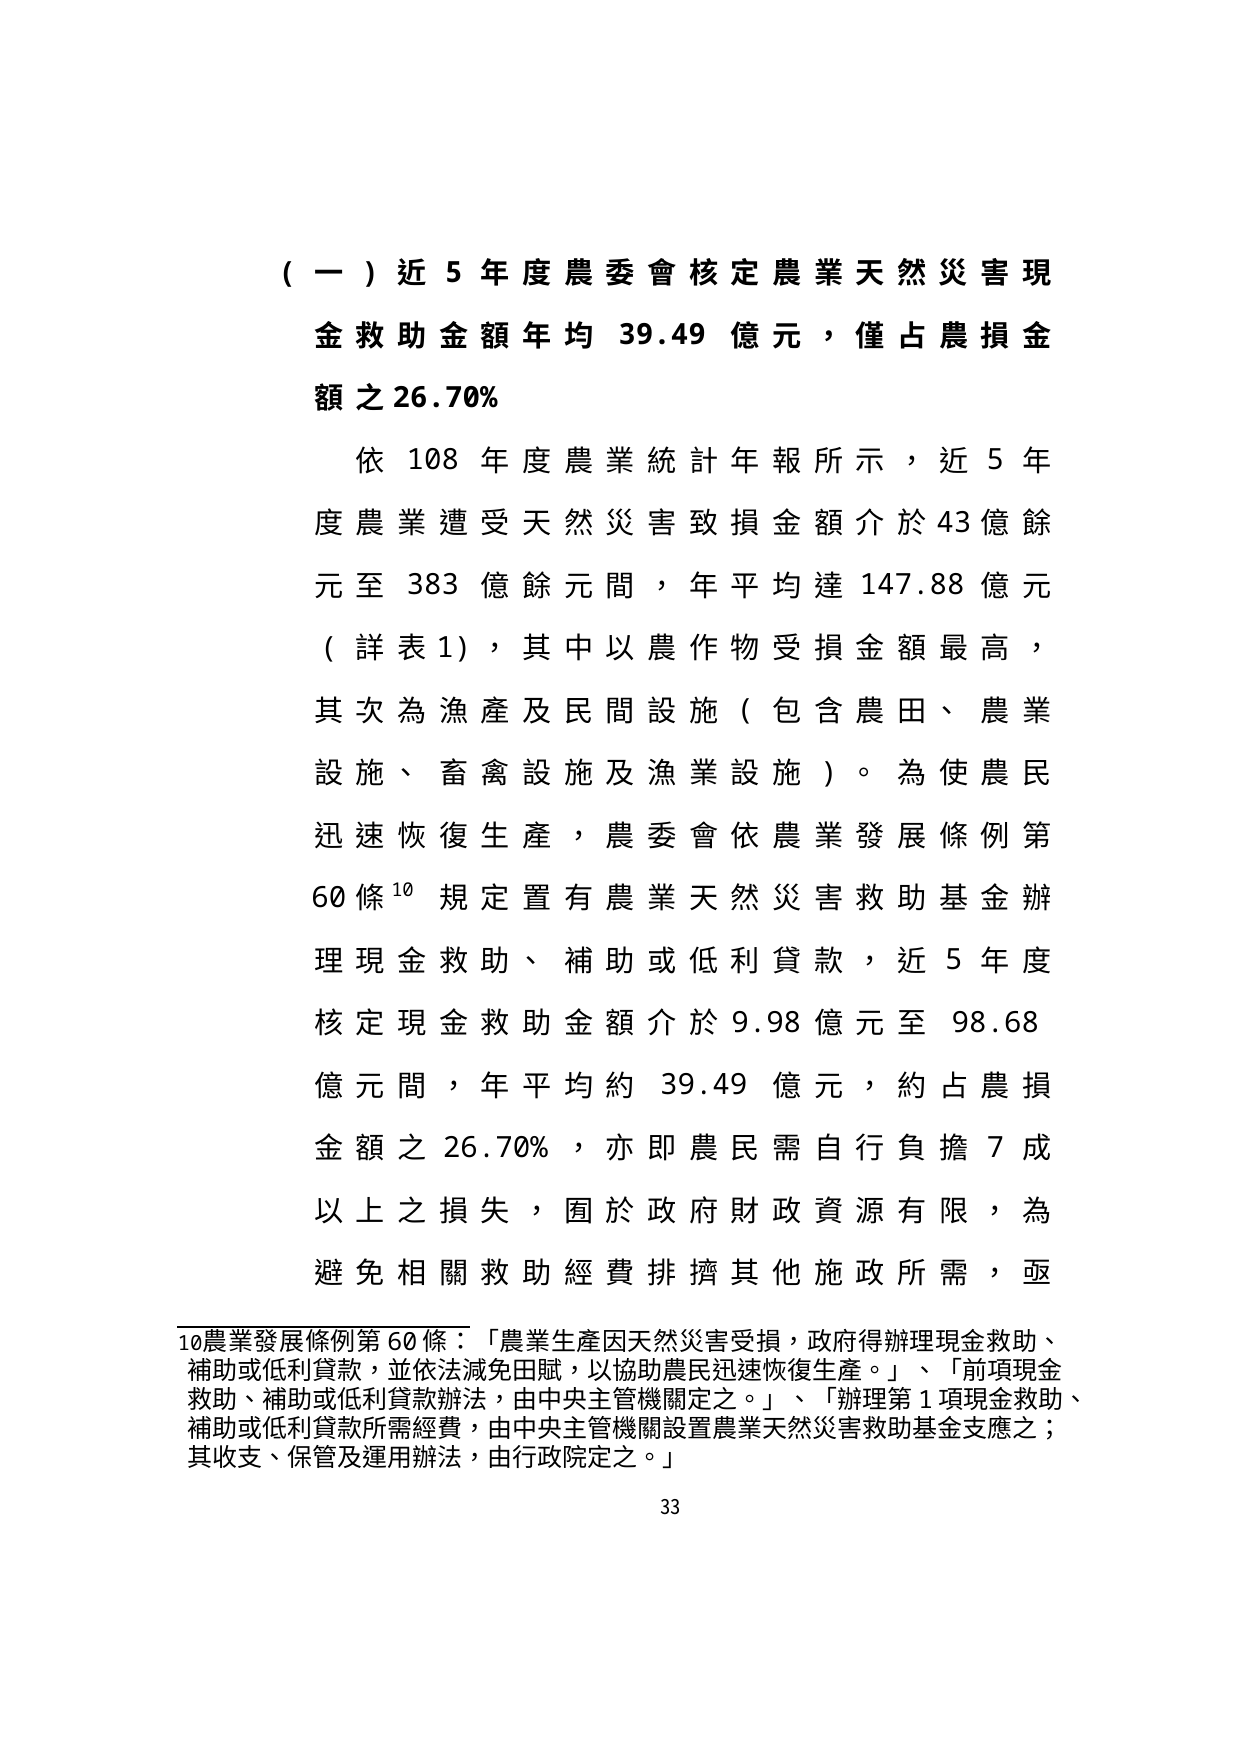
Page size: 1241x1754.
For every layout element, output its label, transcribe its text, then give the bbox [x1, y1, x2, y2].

text (一)近5年度農委會核定農業天然災害現金救助金額年均39.49億元，僅占農損金額之26.70% [242, 229, 1058, 417]
text 依108年度農業統計年報所示，近5年度農業遭受天然災害致損金額介於43億餘元至383億餘元間，年平均達147.88億元(詳表1)，其中以農作物受損金額最高，其次為漁產及民間設施(包含農田、農業設施、畜禽設施及漁業設施)。為使農民迅速恢復生產，農委會依農業發展條例第60條規定置有農業天然災害救助基金辦理現金救助、補助或低利貸款，近5年度核定現金救助金額介於9.98億元至98.68億元間，年平均約39.49億元，約占農損金額之26.70%，亦即農民需自行負擔7成以上之損失，囿於政府財政資源有限，為避免相關救助經費排擠其他施政所需，亟 [271, 417, 1058, 1292]
text 農業發展條例第60條：「農業生產因天然災害受損，政府得辦理現金救助、補助或低利貸款，並依法減免田賦，以協助農民迅速恢復生產。」、「前項現金救助、補助或低利貸款辦法，由中央主管機關定之。」、「辦理第1項現金救助、補助或低利貸款所需經費，由中央主管機關設置農業天然災害救助基金支應之；其收支、保管及運用辦法，由行政院定之。」 [177, 1327, 1063, 1473]
